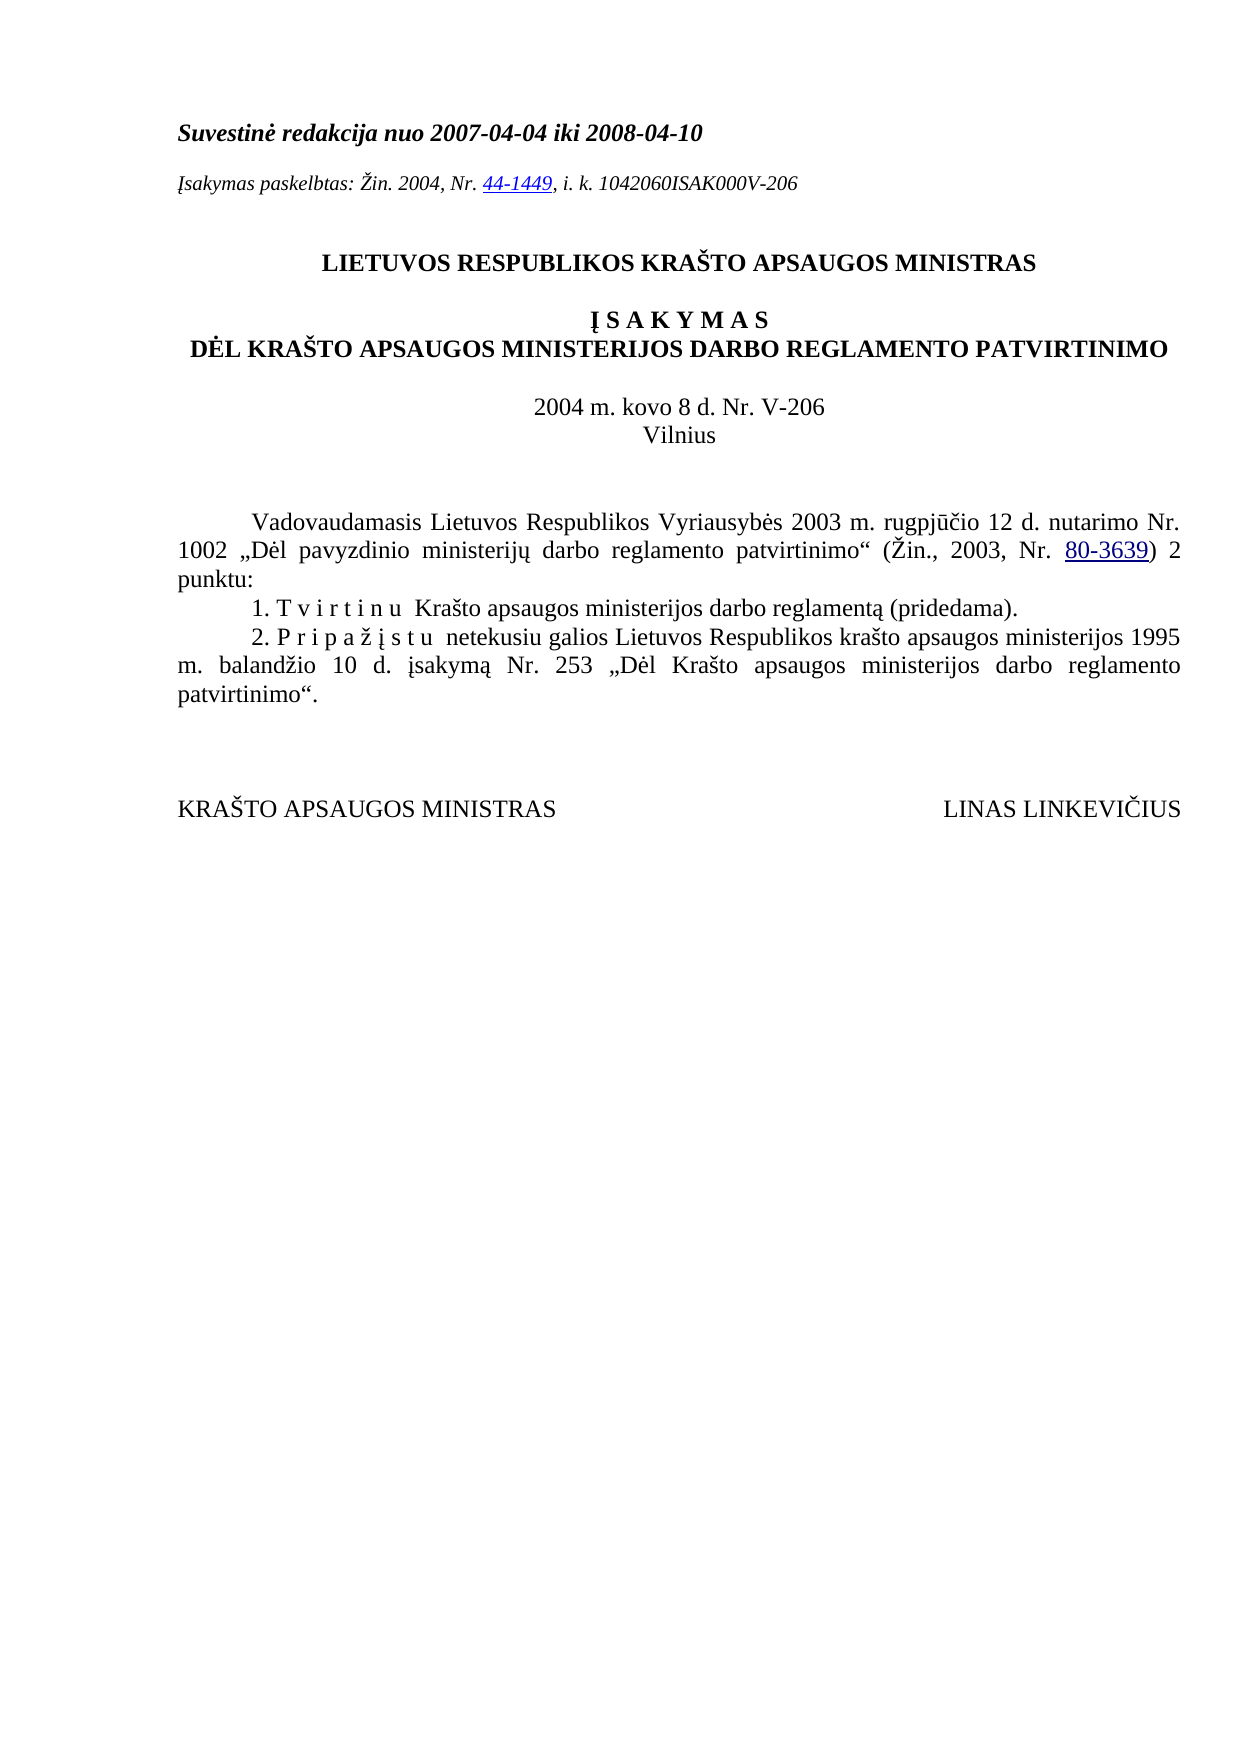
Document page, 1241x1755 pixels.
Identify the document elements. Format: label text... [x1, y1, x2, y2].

text Įsakymas paskelbtas: Žin. 2004, Nr. 44-1449, i. k. 1042060ISAK000V-206 [177, 171, 1181, 195]
text Vilnius [177, 420, 1181, 449]
text 1. Tvirtinu Krašto apsaugos ministerijos darbo reglamentą (pridedama). [177, 593, 1181, 622]
text Suvestinė redakcija nuo 2007-04-04 iki 2008-04-10 [177, 118, 1181, 147]
text Krašto apsaugos ministras Linas Linkevičius [177, 794, 1181, 823]
text 2004 m. kovo 8 d. Nr. V-206 [177, 392, 1181, 420]
text Į S A K Y M A S [177, 305, 1181, 334]
text LIETUVOS RESPUBLIKOS KRAŠTO APSAUGOS MINISTRAS [177, 248, 1181, 277]
text Vadovaudamasis Lietuvos Respublikos Vyriausybės 2003 m. rugpjūčio 12 d. nutarimo Nr. 1002 „Dėl pavyzdinio ministerijų darbo reglamento patvirtinimo“ (Žin., 2003, Nr. 80-3639) 2 punktu: [177, 507, 1181, 593]
text DĖL KRAŠTO APSAUGOS MINISTERIJOS DARBO REGLAMENTO PATVIRTINIMO [177, 334, 1181, 363]
text 2. Pripažįstu netekusiu galios Lietuvos Respublikos krašto apsaugos ministerijos 1995 m. balandžio 10 d. įsakymą Nr. 253 „Dėl Krašto apsaugos ministerijos darbo reglamento patvirtinimo“. [177, 622, 1181, 708]
